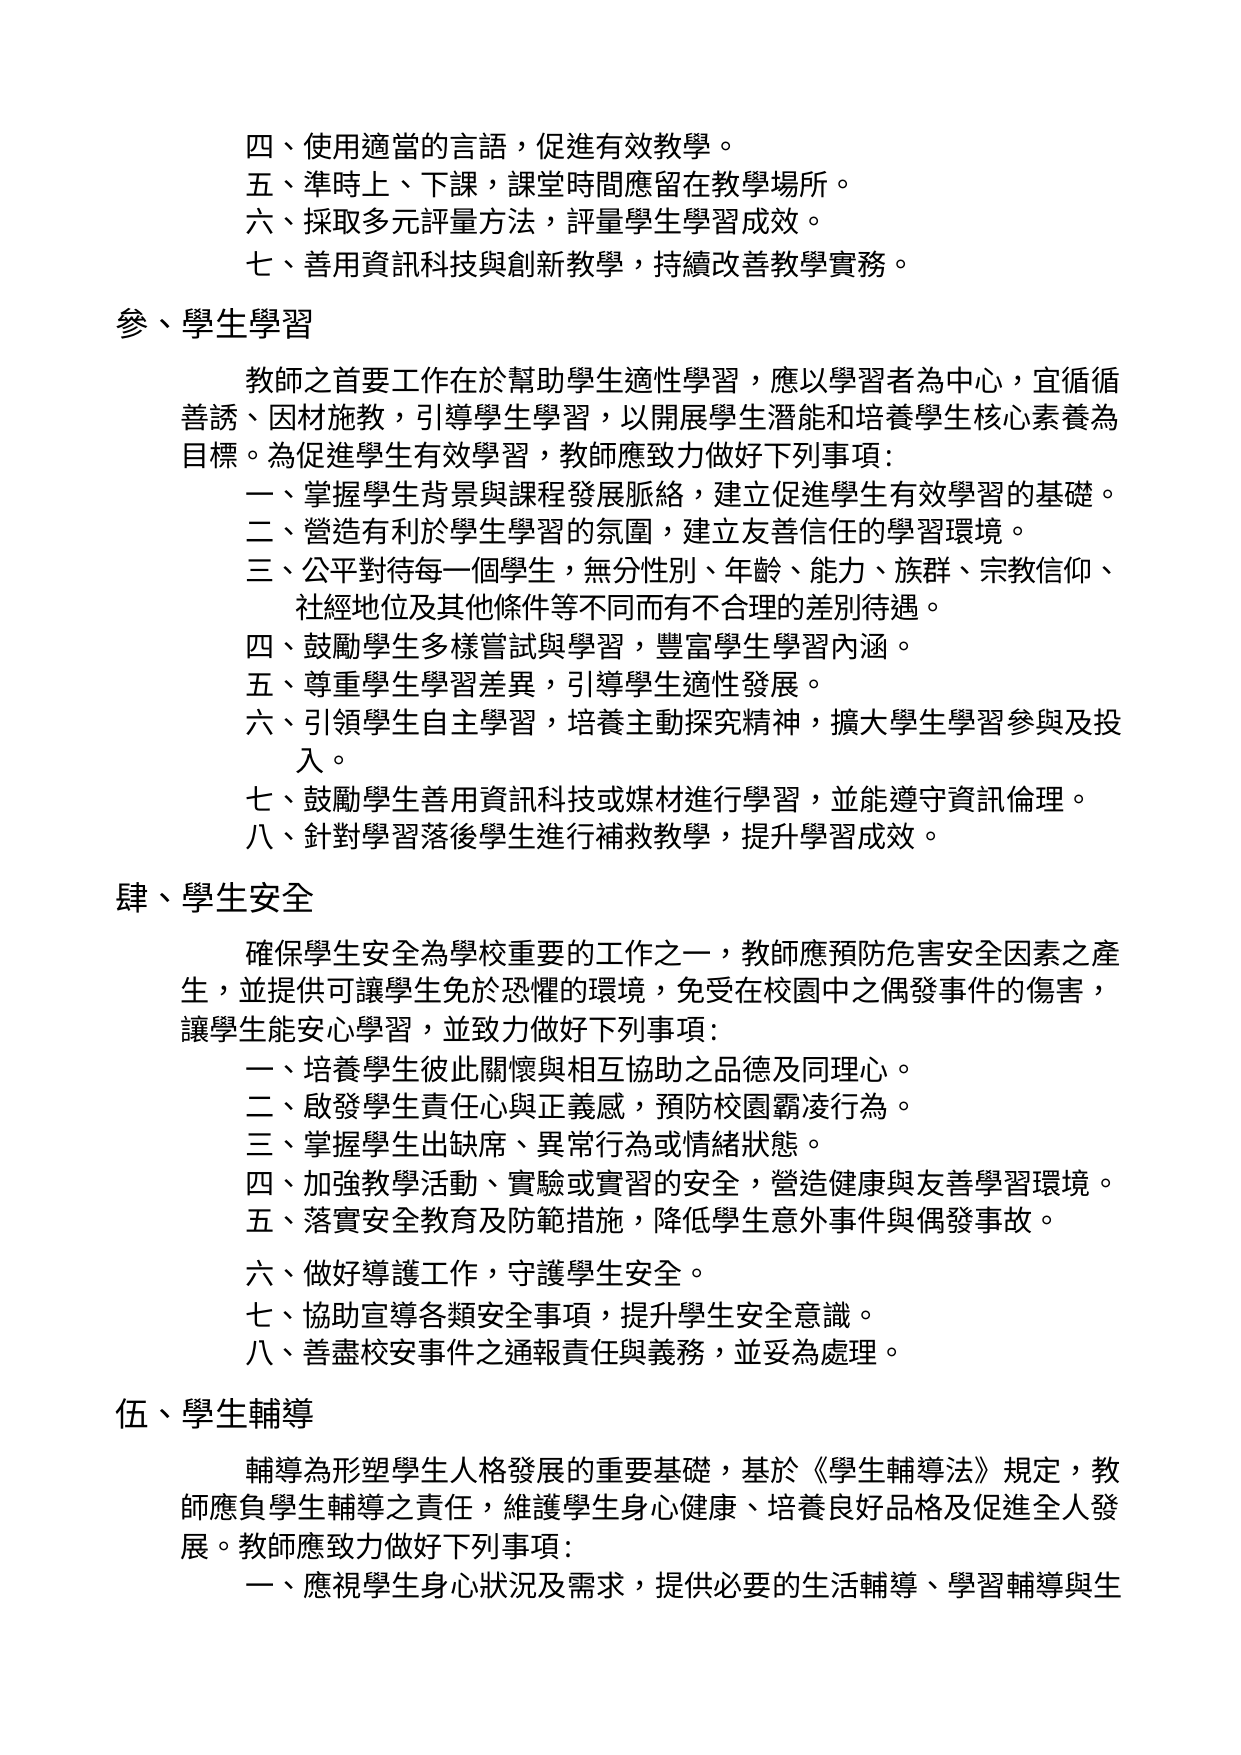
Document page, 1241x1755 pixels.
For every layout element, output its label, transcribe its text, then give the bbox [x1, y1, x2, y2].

text 七、善用資訊科技與創新教學，持續改善教學實務。 [245, 241, 1178, 283]
text 肆、學生安全 [115, 871, 1178, 919]
text 確保學生安全為學校重要的工作之一，教師應預防危害安全因素之產生，並提供可讓學生免於恐懼的環境，免受在校園中之偶發事件的傷害，讓學生能安心學習，並致力做好下列事項: [180, 934, 1121, 1048]
text 四、使用適當的言語，促進有效教學。 [245, 127, 948, 165]
text 伍、學生輔導 [115, 1388, 1178, 1436]
text 參、學生學習 [115, 298, 1178, 346]
text 七、鼓勵學生善用資訊科技或媒材進行學習，並能遵守資訊倫理。八、針對學習落後學生進行補救教學，提升學習成效。 [245, 780, 1094, 856]
text 一、培養學生彼此關懷與相互協助之品德及同理心。二、啟發學生責任心與正義感，預防校園霸凌行為。三、掌握學生出缺席、異常行為或情緒狀態。 [245, 1049, 919, 1164]
text 三、公平對待每一個學生，無分性別、年齡、能力、族群、宗教信仰、社經地位及其他條件等不同而有不合理的差別待遇。 [245, 551, 1124, 627]
text 六、引領學生自主學習，培養主動探究精神，擴大學生學習參與及投入。 [245, 703, 1123, 780]
text 五、準時上、下課，課堂時間應留在教學場所。六、採取多元評量方法，評量學生學習成效。 [245, 165, 861, 241]
text 七、協助宣導各類安全事項，提升學生安全意識。 八、善盡校安事件之通報責任與義務，並妥為處理。 [245, 1296, 919, 1372]
text 教師之首要工作在於幫助學生適性學習，應以學習者為中心，宜循循善誘、因材施教，引導學生學習，以開展學生潛能和培養學生核心素養為目標。為促進學生有效學習，教師應致力做好下列事項: [180, 361, 1121, 475]
text 輔導為形塑學生人格發展的重要基礎，基於《學生輔導法》規定，教師應負學生輔導之責任，維護學生身心健康、培養良好品格及促進全人發展。教師應致力做好下列事項: [180, 1451, 1121, 1566]
text 一、掌握學生背景與課程發展脈絡，建立促進學生有效學習的基礎。二、營造有利於學生學習的氛圍，建立友善信任的學習環境。 [245, 475, 1123, 551]
text 四、鼓勵學生多樣嘗試與學習，豐富學生學習內涵。五、尊重學生學習差異，引導學生適性發展。 [245, 627, 919, 703]
text 一、應視學生身心狀況及需求，提供必要的生活輔導、學習輔導與生 [245, 1566, 1123, 1603]
text 六、做好導護工作，守護學生安全。 [245, 1240, 1178, 1295]
text 四、加強教學活動、實驗或實習的安全，營造健康與友善學習環境。五、落實安全教育及防範措施，降低學生意外事件與偶發事故。 [245, 1164, 1123, 1240]
